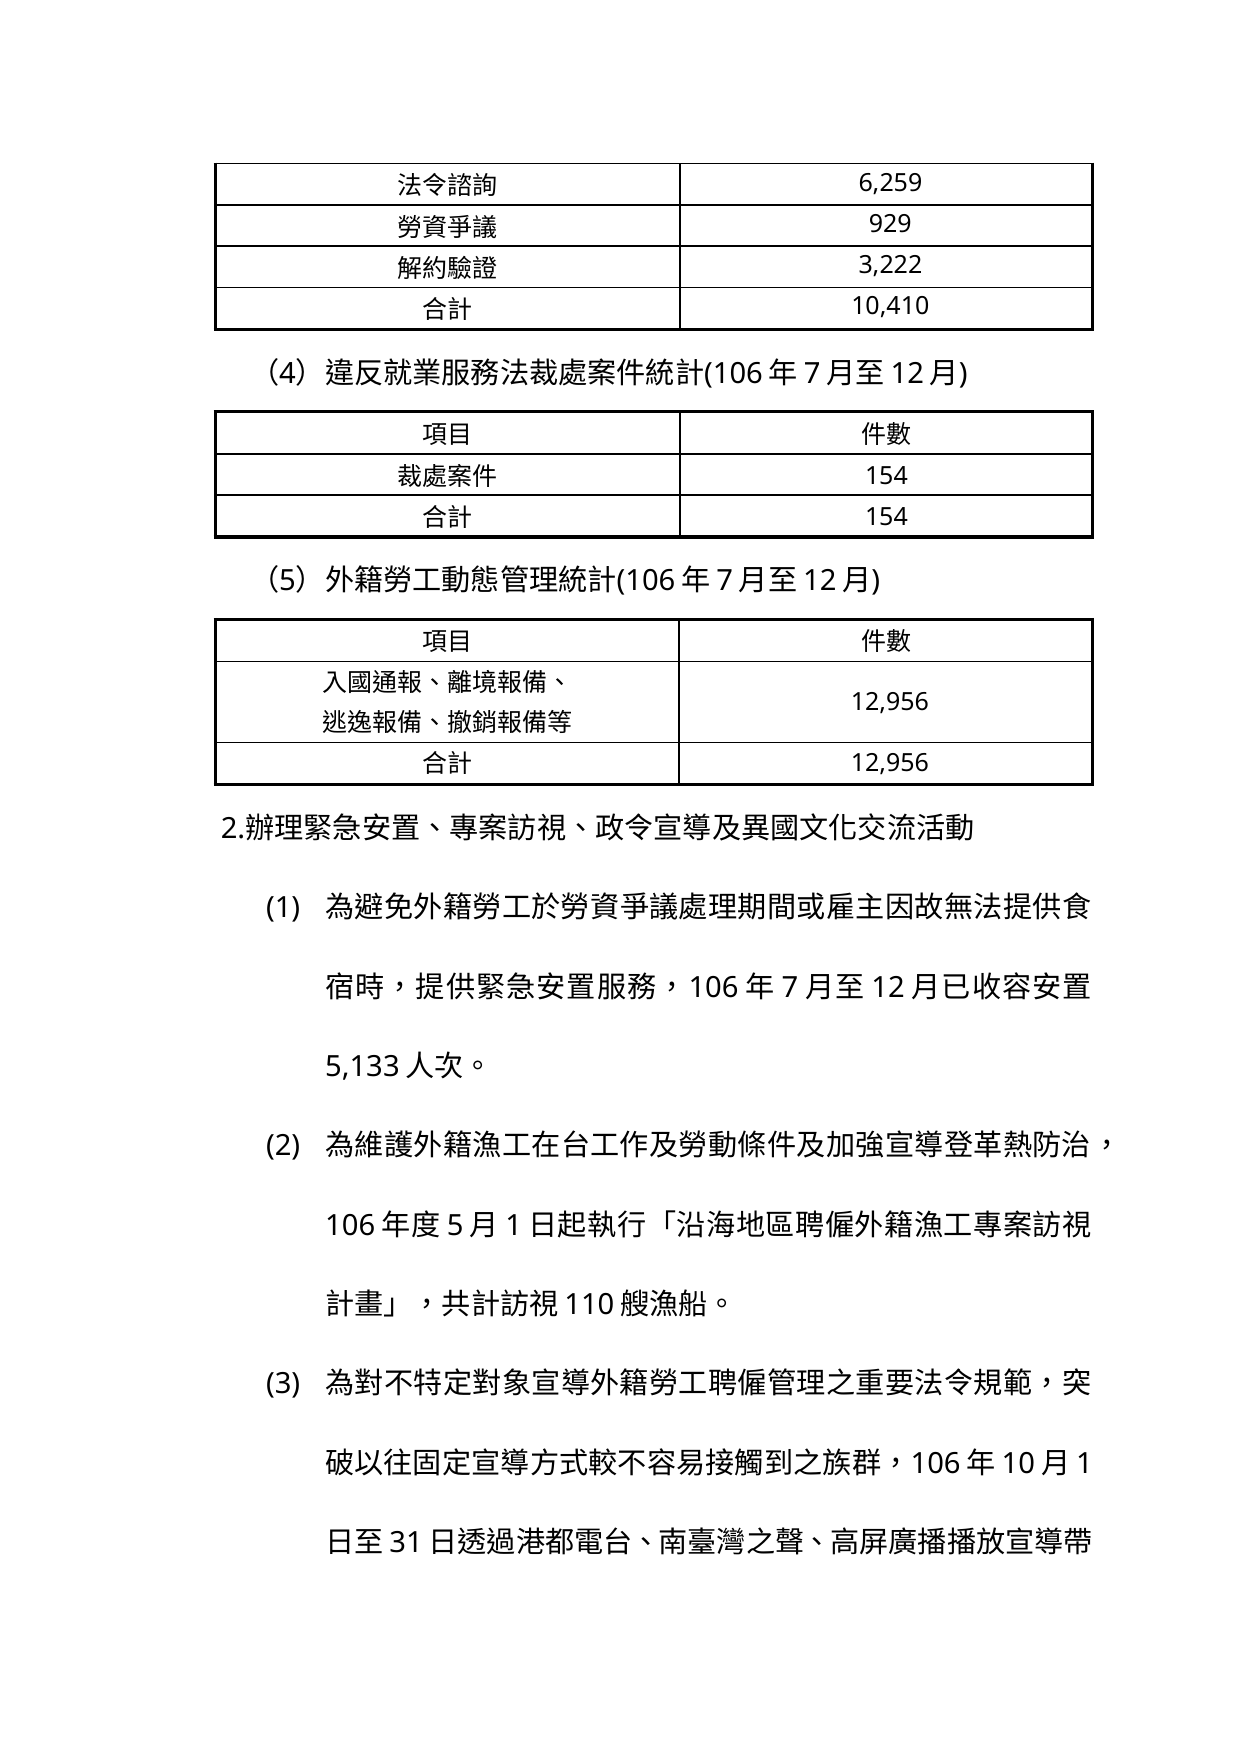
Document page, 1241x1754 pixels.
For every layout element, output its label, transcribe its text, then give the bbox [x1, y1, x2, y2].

list 為對不特定對象宣導外籍勞工聘僱管理之重要法令規範，突破以往固定宣導方式較不容易接觸到之族群，106年10月1日至31日透過港都電台、南臺灣之聲、高屏廣播播放宣導帶 [266, 1342, 1092, 1580]
table_cell 入國通報、離境報備、 逃逸報備、撤銷報備等 [217, 662, 678, 742]
table_cell 解約驗證 [217, 247, 679, 286]
table_cell 3,222 [681, 247, 1091, 286]
table_header 項目 [217, 413, 679, 453]
table_cell 6,259 [681, 164, 1091, 204]
table_header 項目 [217, 621, 678, 661]
table_cell 154 [681, 455, 1091, 494]
table_cell 合計 [217, 496, 679, 535]
table_cell 合計 [217, 288, 679, 328]
table_cell 12,956 [680, 662, 1091, 742]
table_cell 929 [681, 206, 1091, 245]
table_cell 12,956 [680, 743, 1091, 783]
table_header 件數 [681, 413, 1091, 453]
table_cell 合計 [217, 743, 678, 783]
table_header 件數 [680, 621, 1091, 661]
table_cell 裁處案件 [217, 455, 679, 494]
list 為維護外籍漁工在台工作及勞動條件及加強宣導登革熱防治，106年度5月1日起執行「沿海地區聘僱外籍漁工專案訪視計畫」，共計訪視110艘漁船。 [266, 1103, 1092, 1342]
table_cell 勞資爭議 [217, 206, 679, 245]
table_cell 10,410 [681, 288, 1091, 328]
list 為避免外籍勞工於勞資爭議處理期間或雇主因故無法提供食宿時，提供緊急安置服務，106年7月至12月已收容安置5,133人次。 [266, 865, 1092, 1103]
text （4）違反就業服務法裁處案件統計(106年7月至12月) [250, 331, 1087, 410]
table_cell 154 [681, 496, 1091, 535]
text 2.辦理緊急安置、專案訪視、政令宣導及異國文化交流活動 [221, 786, 1087, 865]
text （5）外籍勞工動態管理統計(106年7月至12月) [250, 539, 1087, 618]
table_cell 法令諮詢 [217, 164, 679, 204]
